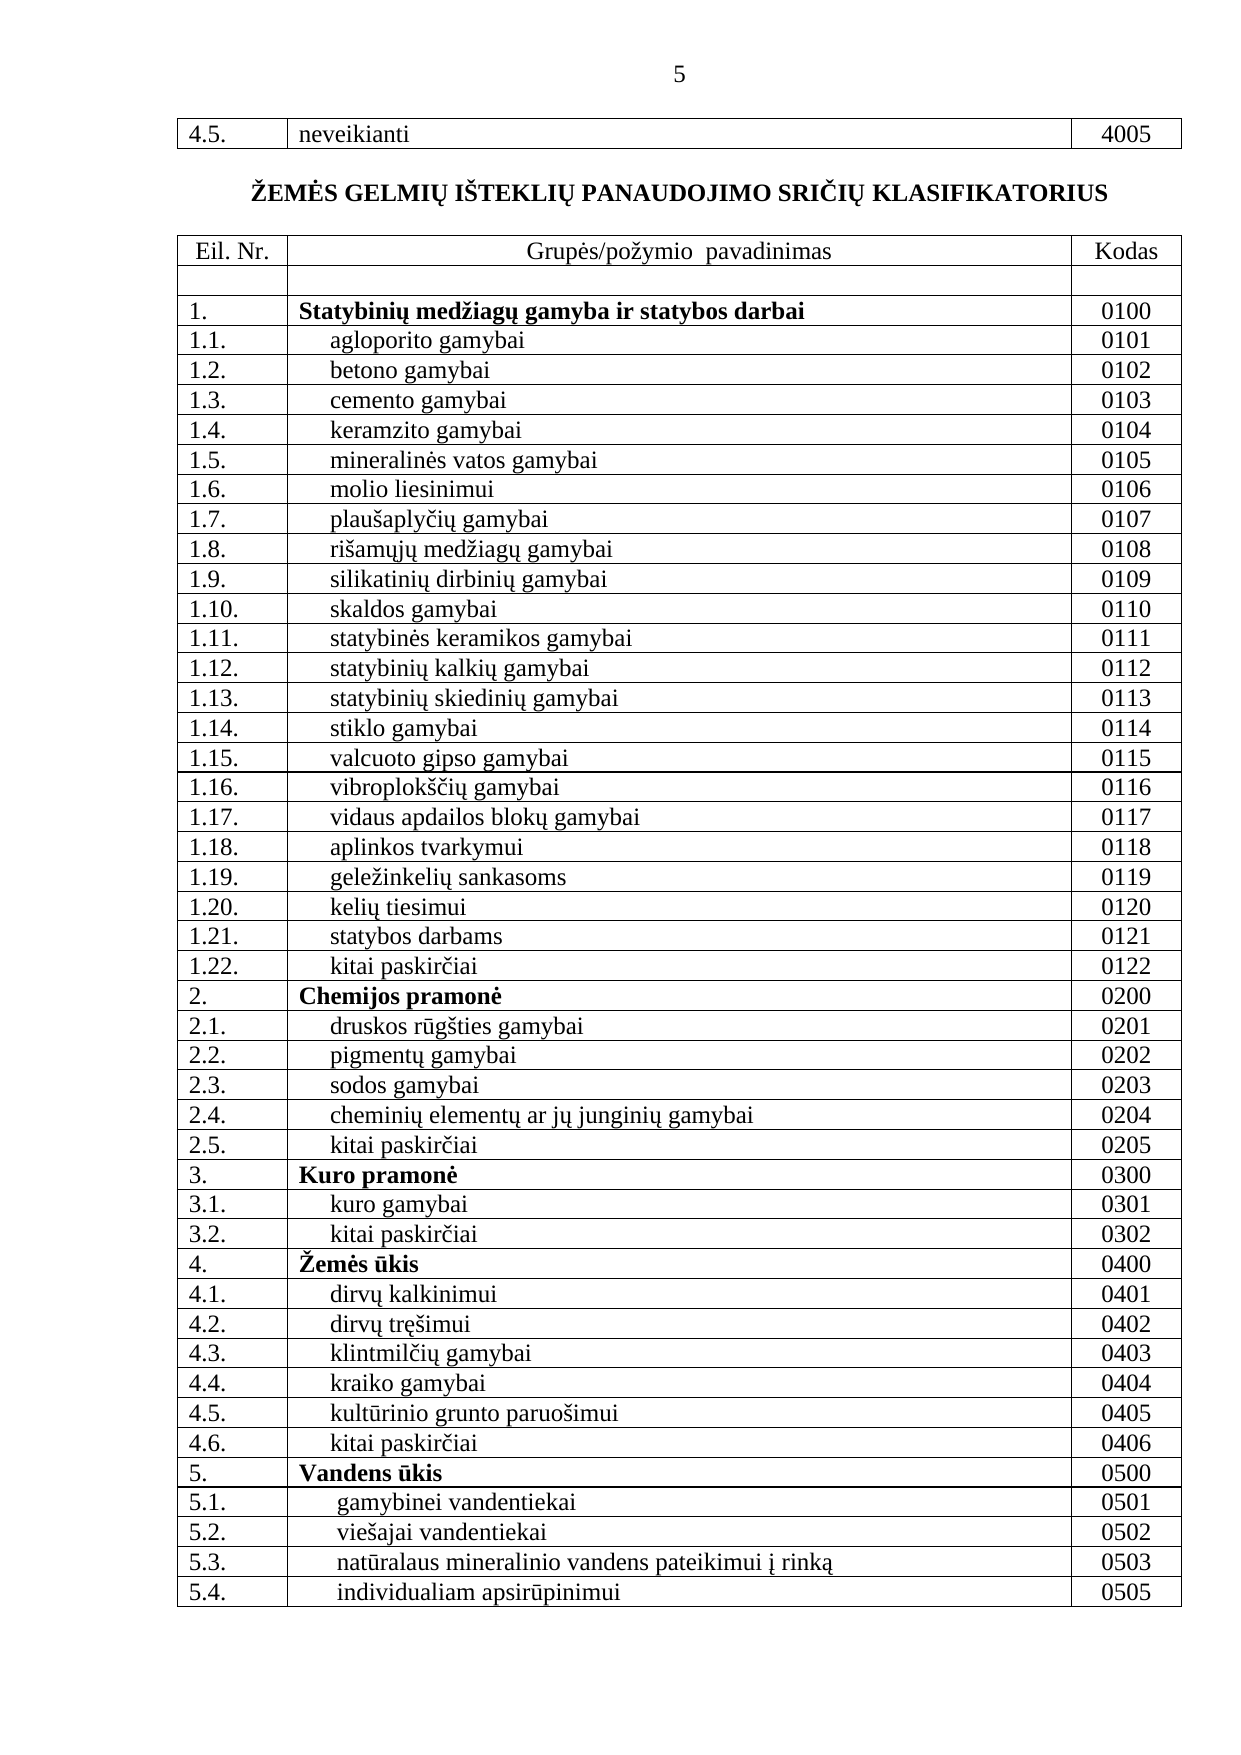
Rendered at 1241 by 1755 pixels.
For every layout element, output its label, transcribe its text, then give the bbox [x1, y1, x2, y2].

table_cell Chemijos pramonė [288, 981, 1071, 1010]
table_cell kitai paskirčiai [288, 1428, 1071, 1457]
table_cell 1.4. [178, 415, 287, 444]
table_cell 0116 [1072, 773, 1181, 801]
table_cell statybinių skiedinių gamybai [288, 683, 1071, 712]
table_cell 3.2. [178, 1219, 287, 1248]
table_cell [178, 266, 287, 295]
table_cell 0103 [1072, 385, 1181, 414]
table_cell 2.4. [178, 1100, 287, 1129]
table_cell 0110 [1072, 594, 1181, 622]
table_cell 0200 [1072, 981, 1181, 1010]
table_cell 1.11. [178, 624, 287, 652]
table_cell geležinkelių sankasoms [288, 862, 1071, 891]
table_cell 0501 [1072, 1488, 1181, 1516]
table_cell [288, 266, 1071, 295]
table_cell 3.1. [178, 1190, 287, 1218]
table_cell 4.4. [178, 1368, 287, 1397]
table_cell gamybinei vandentiekai [288, 1488, 1071, 1516]
table_cell silikatinių dirbinių gamybai [288, 564, 1071, 593]
table_cell 0119 [1072, 862, 1181, 891]
table_cell 0102 [1072, 355, 1181, 384]
table_cell 0404 [1072, 1368, 1181, 1397]
table_cell 1.20. [178, 892, 287, 920]
table_cell 0302 [1072, 1219, 1181, 1248]
table_cell 0503 [1072, 1547, 1181, 1576]
table_cell Statybinių medžiagų gamyba ir statybos darbai [288, 296, 1071, 324]
table_cell 0401 [1072, 1279, 1181, 1308]
table_cell 0202 [1072, 1041, 1181, 1069]
table_cell 5.3. [178, 1547, 287, 1576]
table_cell aplinkos tvarkymui [288, 832, 1071, 861]
table_cell neveikianti [288, 119, 1071, 148]
table_cell kitai paskirčiai [288, 1219, 1071, 1248]
table_cell 5.1. [178, 1488, 287, 1516]
table_cell 3. [178, 1160, 287, 1188]
table_cell cemento gamybai [288, 385, 1071, 414]
table_cell 1.19. [178, 862, 287, 891]
table_cell 4.1. [178, 1279, 287, 1308]
table_cell kitai paskirčiai [288, 1130, 1071, 1159]
table_cell 1.18. [178, 832, 287, 861]
table_cell 0122 [1072, 951, 1181, 980]
table_cell dirvų tręšimui [288, 1309, 1071, 1337]
table_cell 1.9. [178, 564, 287, 593]
table_cell 0204 [1072, 1100, 1181, 1129]
table_cell 0112 [1072, 653, 1181, 682]
table_cell vidaus apdailos blokų gamybai [288, 802, 1071, 831]
table_cell 1.3. [178, 385, 287, 414]
table_cell viešajai vandentiekai [288, 1517, 1071, 1546]
table_cell 0104 [1072, 415, 1181, 444]
table_cell 0300 [1072, 1160, 1181, 1188]
table_cell [1072, 266, 1181, 295]
table_cell 2.3. [178, 1070, 287, 1099]
table_cell 0403 [1072, 1339, 1181, 1367]
table_cell 1.5. [178, 445, 287, 473]
table_cell Kuro pramonė [288, 1160, 1071, 1188]
table_cell 0113 [1072, 683, 1181, 712]
table_cell 0111 [1072, 624, 1181, 652]
table_cell 2.1. [178, 1011, 287, 1039]
table_cell 4.6. [178, 1428, 287, 1457]
table_cell 4. [178, 1249, 287, 1278]
table_cell 4.2. [178, 1309, 287, 1337]
table_cell 4.3. [178, 1339, 287, 1367]
table_cell sodos gamybai [288, 1070, 1071, 1099]
table_cell 1.14. [178, 713, 287, 742]
table_cell statybinių kalkių gamybai [288, 653, 1071, 682]
table_cell cheminių elementų ar jų junginių gamybai [288, 1100, 1071, 1129]
table_cell 0117 [1072, 802, 1181, 831]
table_header Eil. Nr. [178, 236, 287, 265]
table_cell 1.16. [178, 773, 287, 801]
text ŽEMĖS GELMIŲ IŠTEKLIŲ PANAUDOJIMO SRIČIŲ KLASIFIKATORIUS [177, 178, 1181, 206]
table_cell 0405 [1072, 1398, 1181, 1427]
table_cell 1.13. [178, 683, 287, 712]
table_cell skaldos gamybai [288, 594, 1071, 622]
table_cell 1.1. [178, 326, 287, 354]
table_cell natūralaus mineralinio vandens pateikimui į rinką [288, 1547, 1071, 1576]
table_header Kodas [1072, 236, 1181, 265]
table_cell valcuoto gipso gamybai [288, 743, 1071, 771]
table_cell kitai paskirčiai [288, 951, 1071, 980]
table_cell 1.6. [178, 475, 287, 503]
table_cell 0105 [1072, 445, 1181, 473]
table_cell 0201 [1072, 1011, 1181, 1039]
table_cell druskos rūgšties gamybai [288, 1011, 1071, 1039]
table_cell 5.4. [178, 1577, 287, 1606]
table_cell mineralinės vatos gamybai [288, 445, 1071, 473]
table_cell agloporito gamybai [288, 326, 1071, 354]
table_cell 4005 [1072, 119, 1181, 148]
table_cell kultūrinio grunto paruošimui [288, 1398, 1071, 1427]
table_cell 1.12. [178, 653, 287, 682]
table_cell 1.2. [178, 355, 287, 384]
table_cell 0406 [1072, 1428, 1181, 1457]
table_cell keramzito gamybai [288, 415, 1071, 444]
table_cell 4.5. [178, 119, 287, 148]
table_cell 0121 [1072, 921, 1181, 950]
table_cell 2.2. [178, 1041, 287, 1069]
table_header Grupės/požymio pavadinimas [288, 236, 1071, 265]
table_cell 0101 [1072, 326, 1181, 354]
table_cell individualiam apsirūpinimui [288, 1577, 1071, 1606]
table_cell dirvų kalkinimui [288, 1279, 1071, 1308]
table_cell 4.5. [178, 1398, 287, 1427]
table_cell betono gamybai [288, 355, 1071, 384]
table_cell plaušaplyčių gamybai [288, 504, 1071, 533]
table_cell vibroplokščių gamybai [288, 773, 1071, 801]
table_cell 0114 [1072, 713, 1181, 742]
table_cell 0301 [1072, 1190, 1181, 1218]
table_cell 2. [178, 981, 287, 1010]
table_cell klintmilčių gamybai [288, 1339, 1071, 1367]
table_cell 0108 [1072, 534, 1181, 563]
table_cell 0505 [1072, 1577, 1181, 1606]
table_cell 1.7. [178, 504, 287, 533]
table_cell kraiko gamybai [288, 1368, 1071, 1397]
table_cell 1.8. [178, 534, 287, 563]
table_cell 0107 [1072, 504, 1181, 533]
table_cell Vandens ūkis [288, 1458, 1071, 1486]
table_cell 0100 [1072, 296, 1181, 324]
table_cell rišamųjų medžiagų gamybai [288, 534, 1071, 563]
table_cell 0400 [1072, 1249, 1181, 1278]
table_cell 2.5. [178, 1130, 287, 1159]
table_cell kuro gamybai [288, 1190, 1071, 1218]
table_cell pigmentų gamybai [288, 1041, 1071, 1069]
table_cell statybinės keramikos gamybai [288, 624, 1071, 652]
table_cell 1.10. [178, 594, 287, 622]
table_cell 0118 [1072, 832, 1181, 861]
table_cell 5. [178, 1458, 287, 1486]
table_cell 0203 [1072, 1070, 1181, 1099]
table_cell 0402 [1072, 1309, 1181, 1337]
table_cell statybos darbams [288, 921, 1071, 950]
table_cell 0500 [1072, 1458, 1181, 1486]
table_cell stiklo gamybai [288, 713, 1071, 742]
table_cell 0106 [1072, 475, 1181, 503]
table_cell 0109 [1072, 564, 1181, 593]
table_cell Žemės ūkis [288, 1249, 1071, 1278]
table_cell 0502 [1072, 1517, 1181, 1546]
table_cell 1.22. [178, 951, 287, 980]
table_cell 1.17. [178, 802, 287, 831]
table_cell 1.15. [178, 743, 287, 771]
table_cell 0120 [1072, 892, 1181, 920]
table_cell 1.21. [178, 921, 287, 950]
table_cell 0205 [1072, 1130, 1181, 1159]
table_cell 5.2. [178, 1517, 287, 1546]
table_cell 1. [178, 296, 287, 324]
table_cell molio liesinimui [288, 475, 1071, 503]
table_cell 0115 [1072, 743, 1181, 771]
table_cell kelių tiesimui [288, 892, 1071, 920]
